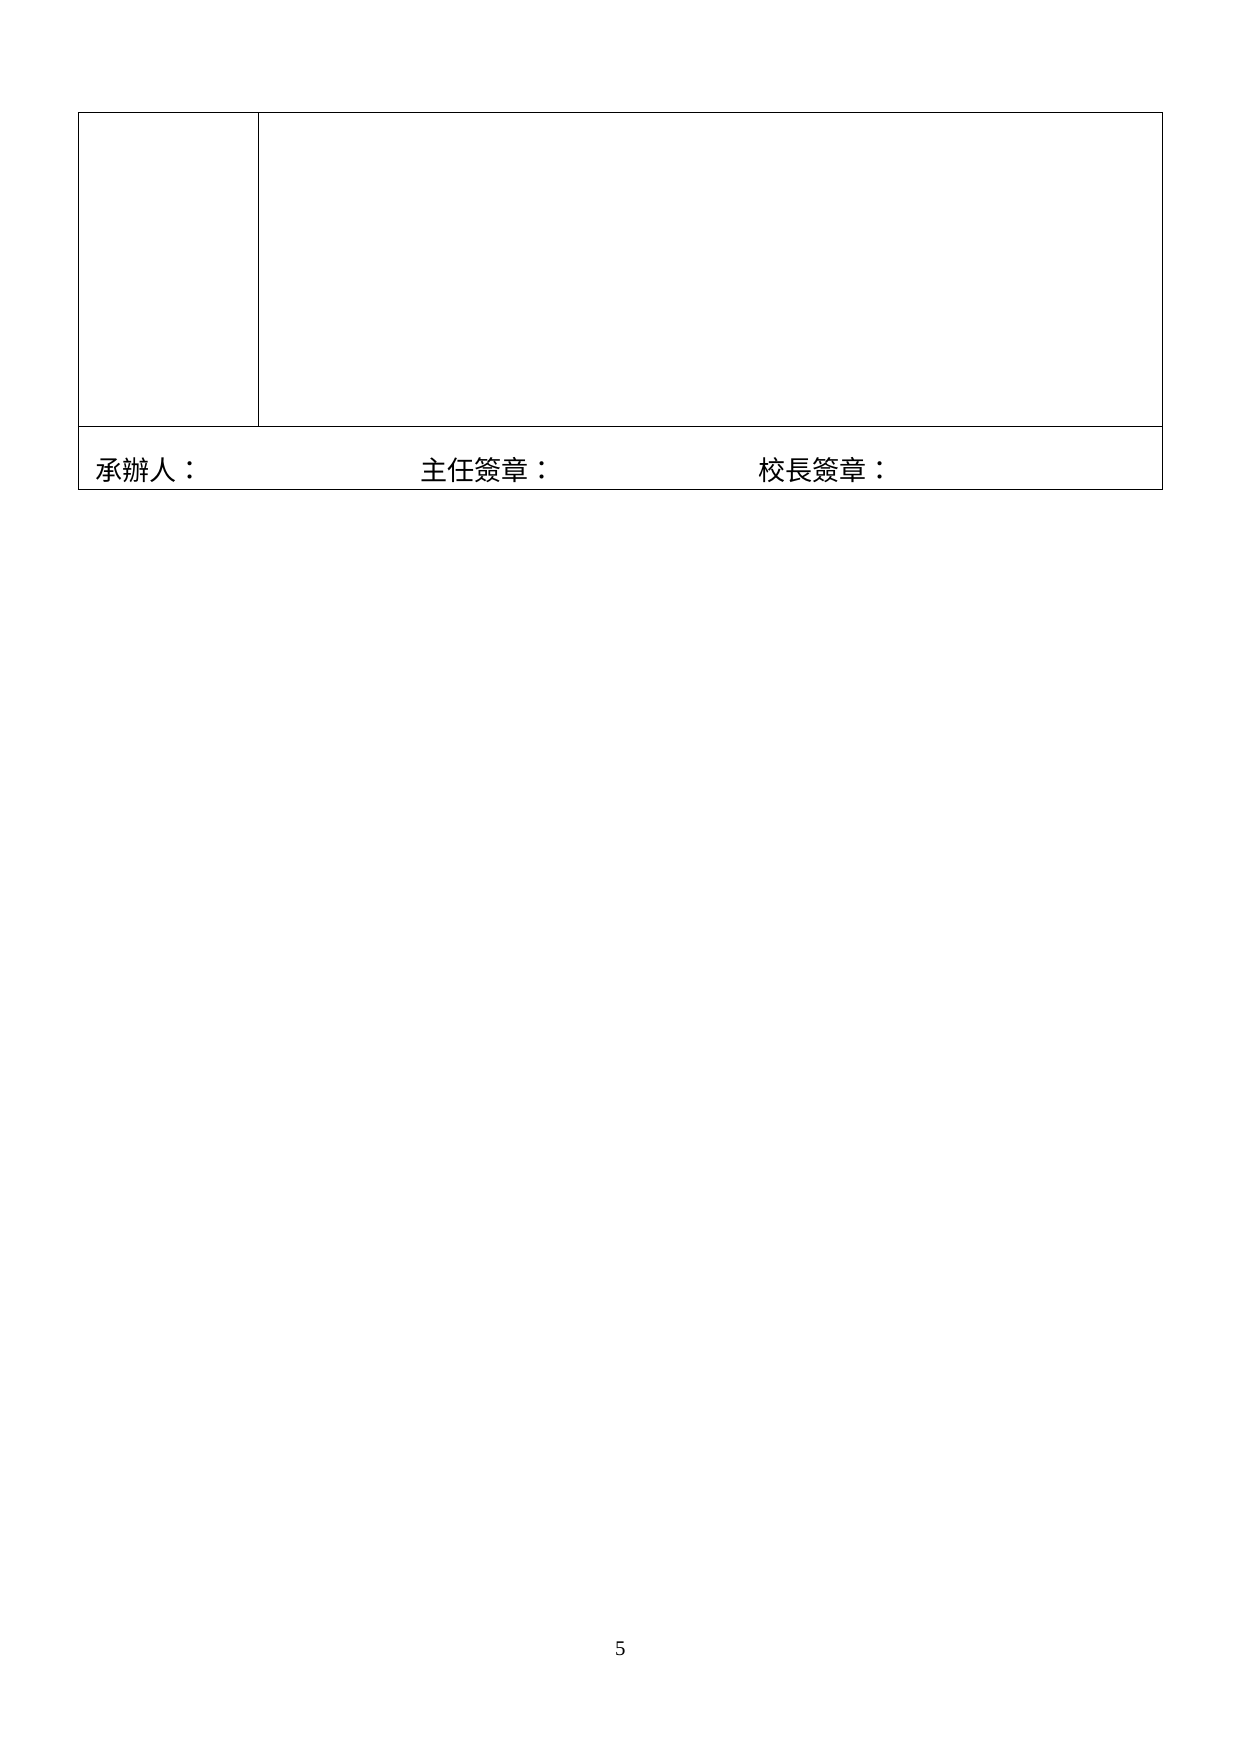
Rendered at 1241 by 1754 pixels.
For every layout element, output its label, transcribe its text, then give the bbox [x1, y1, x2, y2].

table_cell 承辦人： 主任簽章： 校長簽章： [79, 427, 1162, 489]
table_cell [259, 113, 1162, 426]
table_cell [79, 113, 258, 426]
